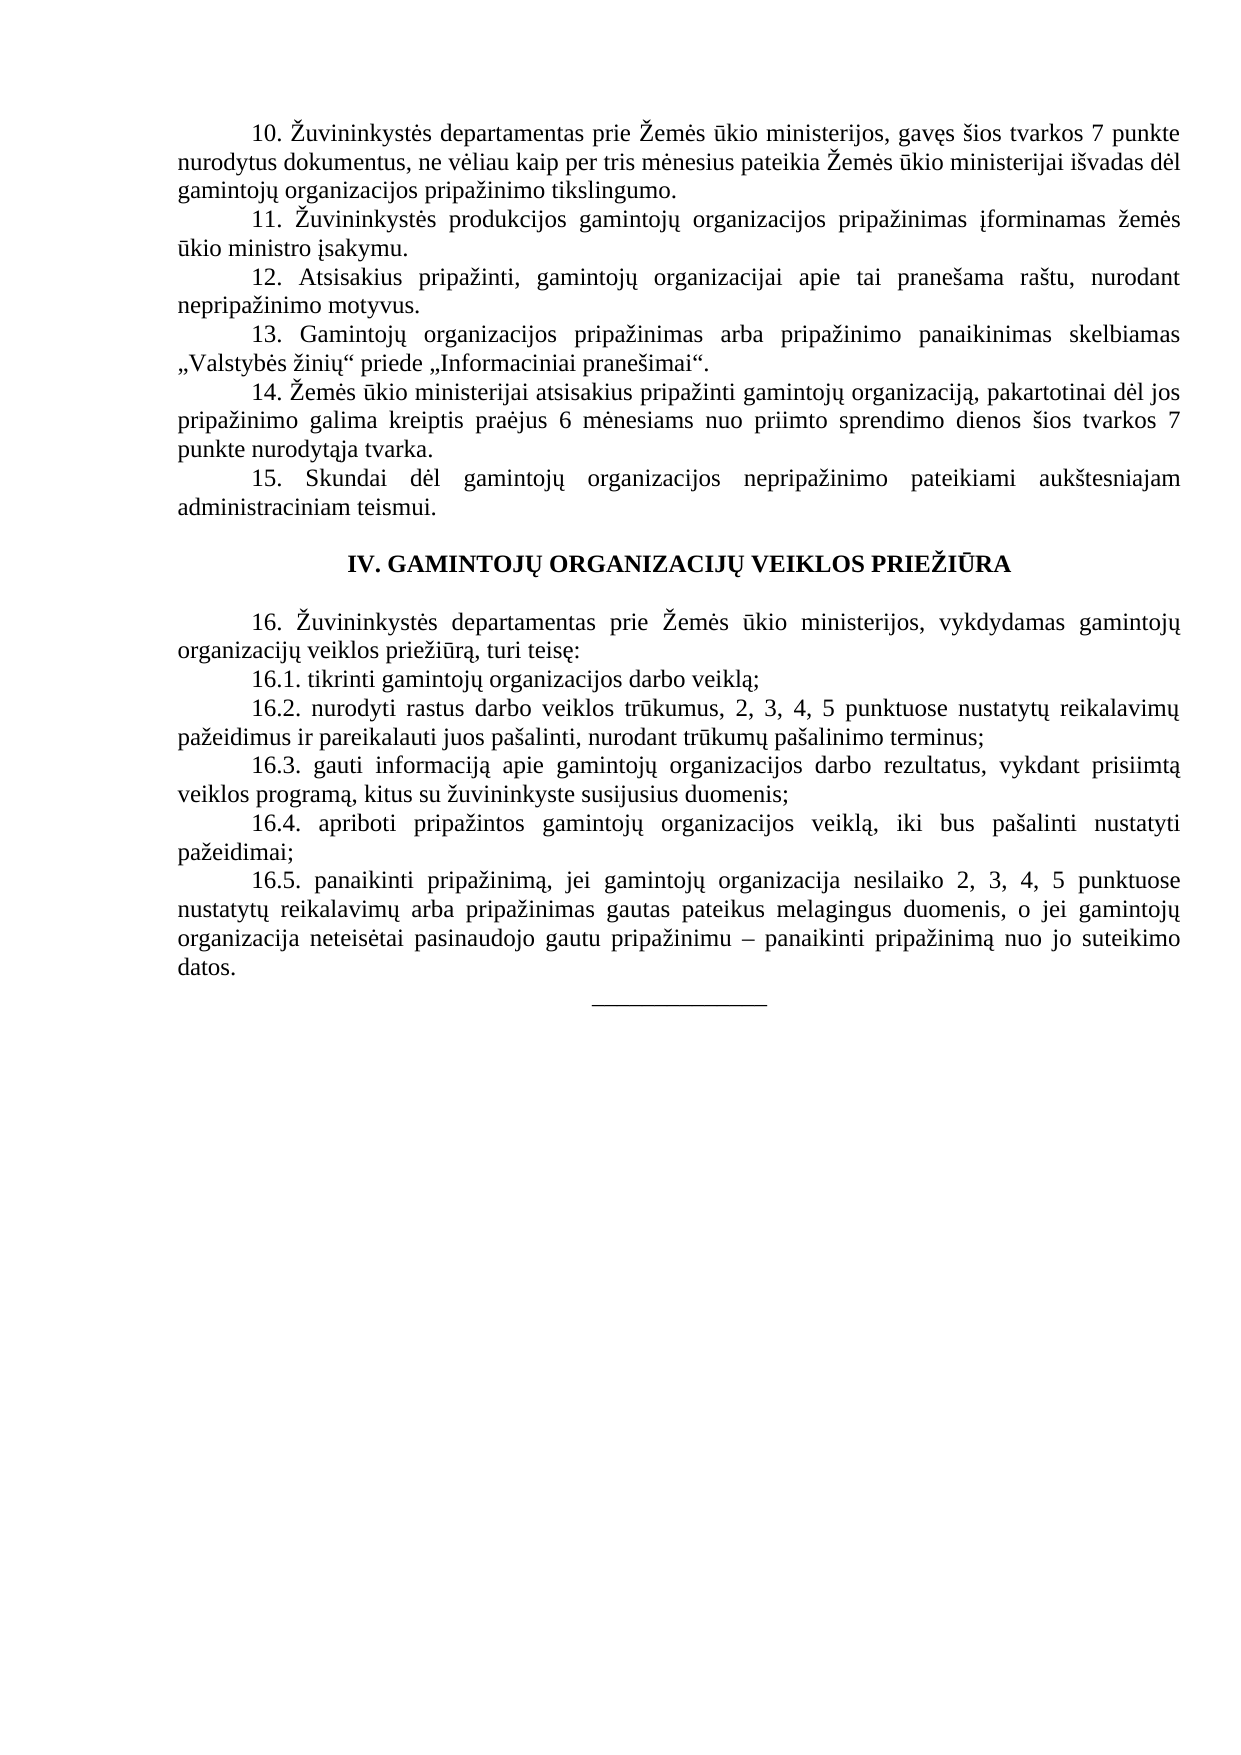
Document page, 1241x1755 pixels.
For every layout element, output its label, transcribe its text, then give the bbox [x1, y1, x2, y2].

text 16. Žuvininkystės departamentas prie Žemės ūkio ministerijos, vykdydamas gamintojų organizacijų veiklos priežiūrą, turi teisę: [177, 607, 1181, 664]
text 13. Gamintojų organizacijos pripažinimas arba pripažinimo panaikinimas skelbiamas „Valstybės žinių“ priede „Informaciniai pranešimai“. [177, 319, 1181, 377]
text 16.5. panaikinti pripažinimą, jei gamintojų organizacija nesilaiko 2, 3, 4, 5 punktuose nustatytų reikalavimų arba pripažinimas gautas pateikus melagingus duomenis, o jei gamintojų organizacija neteisėtai pasinaudojo gautu pripažinimu – panaikinti pripažinimą nuo jo suteikimo datos. [177, 866, 1181, 981]
text 14. Žemės ūkio ministerijai atsisakius pripažinti gamintojų organizaciją, pakartotinai dėl jos pripažinimo galima kreiptis praėjus 6 mėnesiams nuo priimto sprendimo dienos šios tvarkos 7 punkte nurodytąja tvarka. [177, 377, 1181, 463]
text 16.4. apriboti pripažintos gamintojų organizacijos veiklą, iki bus pašalinti nustatyti pažeidimai; [177, 808, 1181, 866]
text 12. Atsisakius pripažinti, gamintojų organizacijai apie tai pranešama raštu, nurodant nepripažinimo motyvus. [177, 262, 1181, 319]
text IV. GAMINTOJŲ ORGANIZACIJŲ VEIKLOS PRIEŽIŪRA [177, 549, 1181, 578]
text 16.2. nurodyti rastus darbo veiklos trūkumus, 2, 3, 4, 5 punktuose nustatytų reikalavimų pažeidimus ir pareikalauti juos pašalinti, nurodant trūkumų pašalinimo terminus; [177, 693, 1181, 751]
text 11. Žuvininkystės produkcijos gamintojų organizacijos pripažinimas įforminamas žemės ūkio ministro įsakymu. [177, 204, 1181, 262]
text 16.3. gauti informaciją apie gamintojų organizacijos darbo rezultatus, vykdant prisiimtą veiklos programą, kitus su žuvininkyste susijusius duomenis; [177, 751, 1181, 808]
text 10. Žuvininkystės departamentas prie Žemės ūkio ministerijos, gavęs šios tvarkos 7 punkte nurodytus dokumentus, ne vėliau kaip per tris mėnesius pateikia Žemės ūkio ministerijai išvadas dėl gamintojų organizacijos pripažinimo tikslingumo. [177, 118, 1181, 204]
text ______________ [177, 981, 1181, 1009]
text 16.1. tikrinti gamintojų organizacijos darbo veiklą; [177, 664, 1181, 693]
text 15. Skundai dėl gamintojų organizacijos nepripažinimo pateikiami aukštesniajam administraciniam teismui. [177, 463, 1181, 521]
